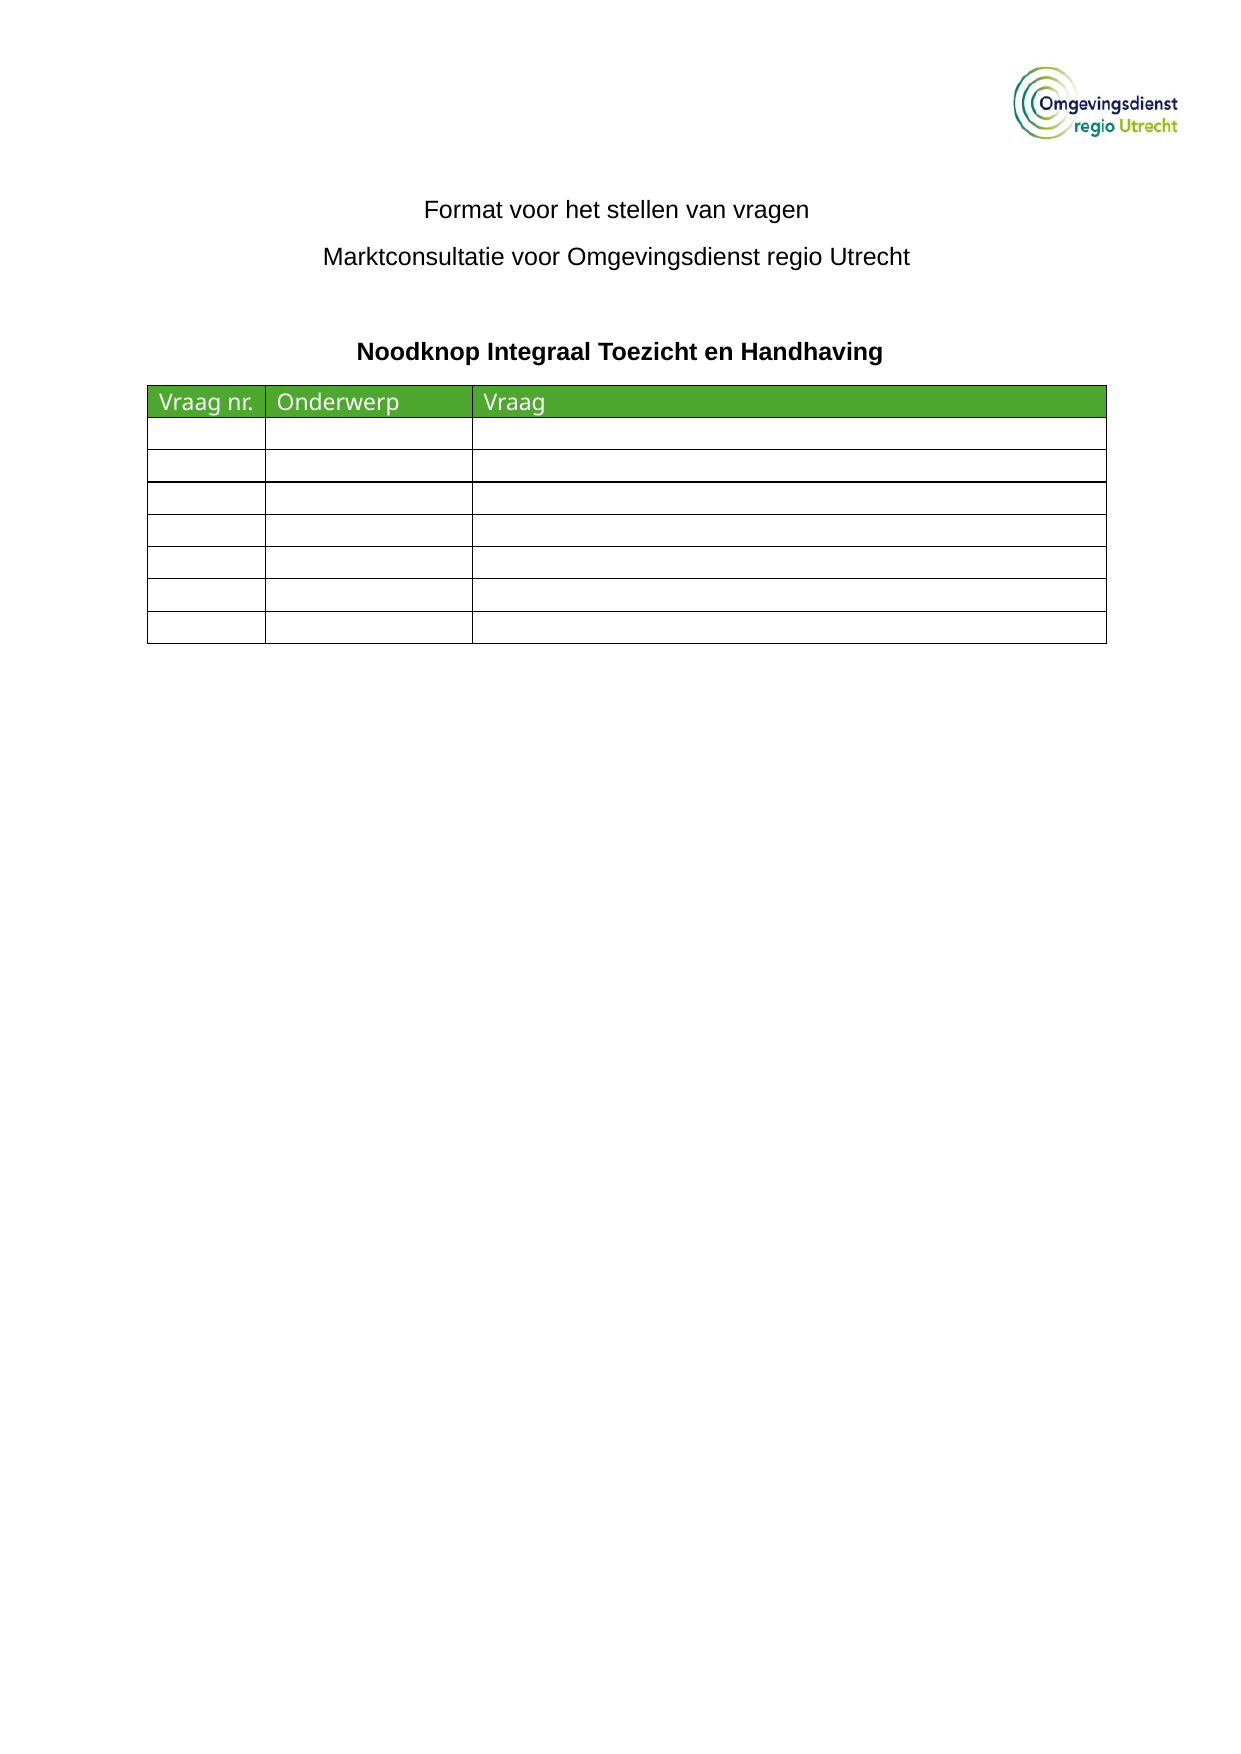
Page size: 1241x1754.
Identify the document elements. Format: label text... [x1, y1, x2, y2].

table_cell [266, 579, 472, 611]
table_cell [473, 483, 1106, 514]
table_cell [473, 579, 1106, 611]
table_cell [473, 515, 1106, 546]
table_cell [148, 547, 265, 578]
text Noodknop Integraal Toezicht en Handhaving [148, 337, 1093, 366]
table_cell [148, 612, 265, 643]
table_cell [266, 515, 472, 546]
table_cell [148, 418, 265, 449]
table_header Vraag [473, 386, 1106, 417]
table_cell [148, 515, 265, 546]
table_cell [266, 547, 472, 578]
table_cell [266, 450, 472, 481]
table_cell [473, 612, 1106, 643]
text Marktconsultatie voor Omgevingsdienst regio Utrecht [148, 242, 1093, 271]
table_cell [266, 418, 472, 449]
table_cell [148, 483, 265, 514]
table_header Vraag nr. [148, 386, 265, 417]
table_cell [473, 418, 1106, 449]
table_header Onderwerp [266, 386, 472, 417]
table_cell [266, 612, 472, 643]
text Format voor het stellen van vragen [148, 195, 1093, 224]
table_cell [148, 450, 265, 481]
table_cell [473, 547, 1106, 578]
table_cell [473, 450, 1106, 481]
table_cell [266, 483, 472, 514]
table_cell [148, 579, 265, 611]
